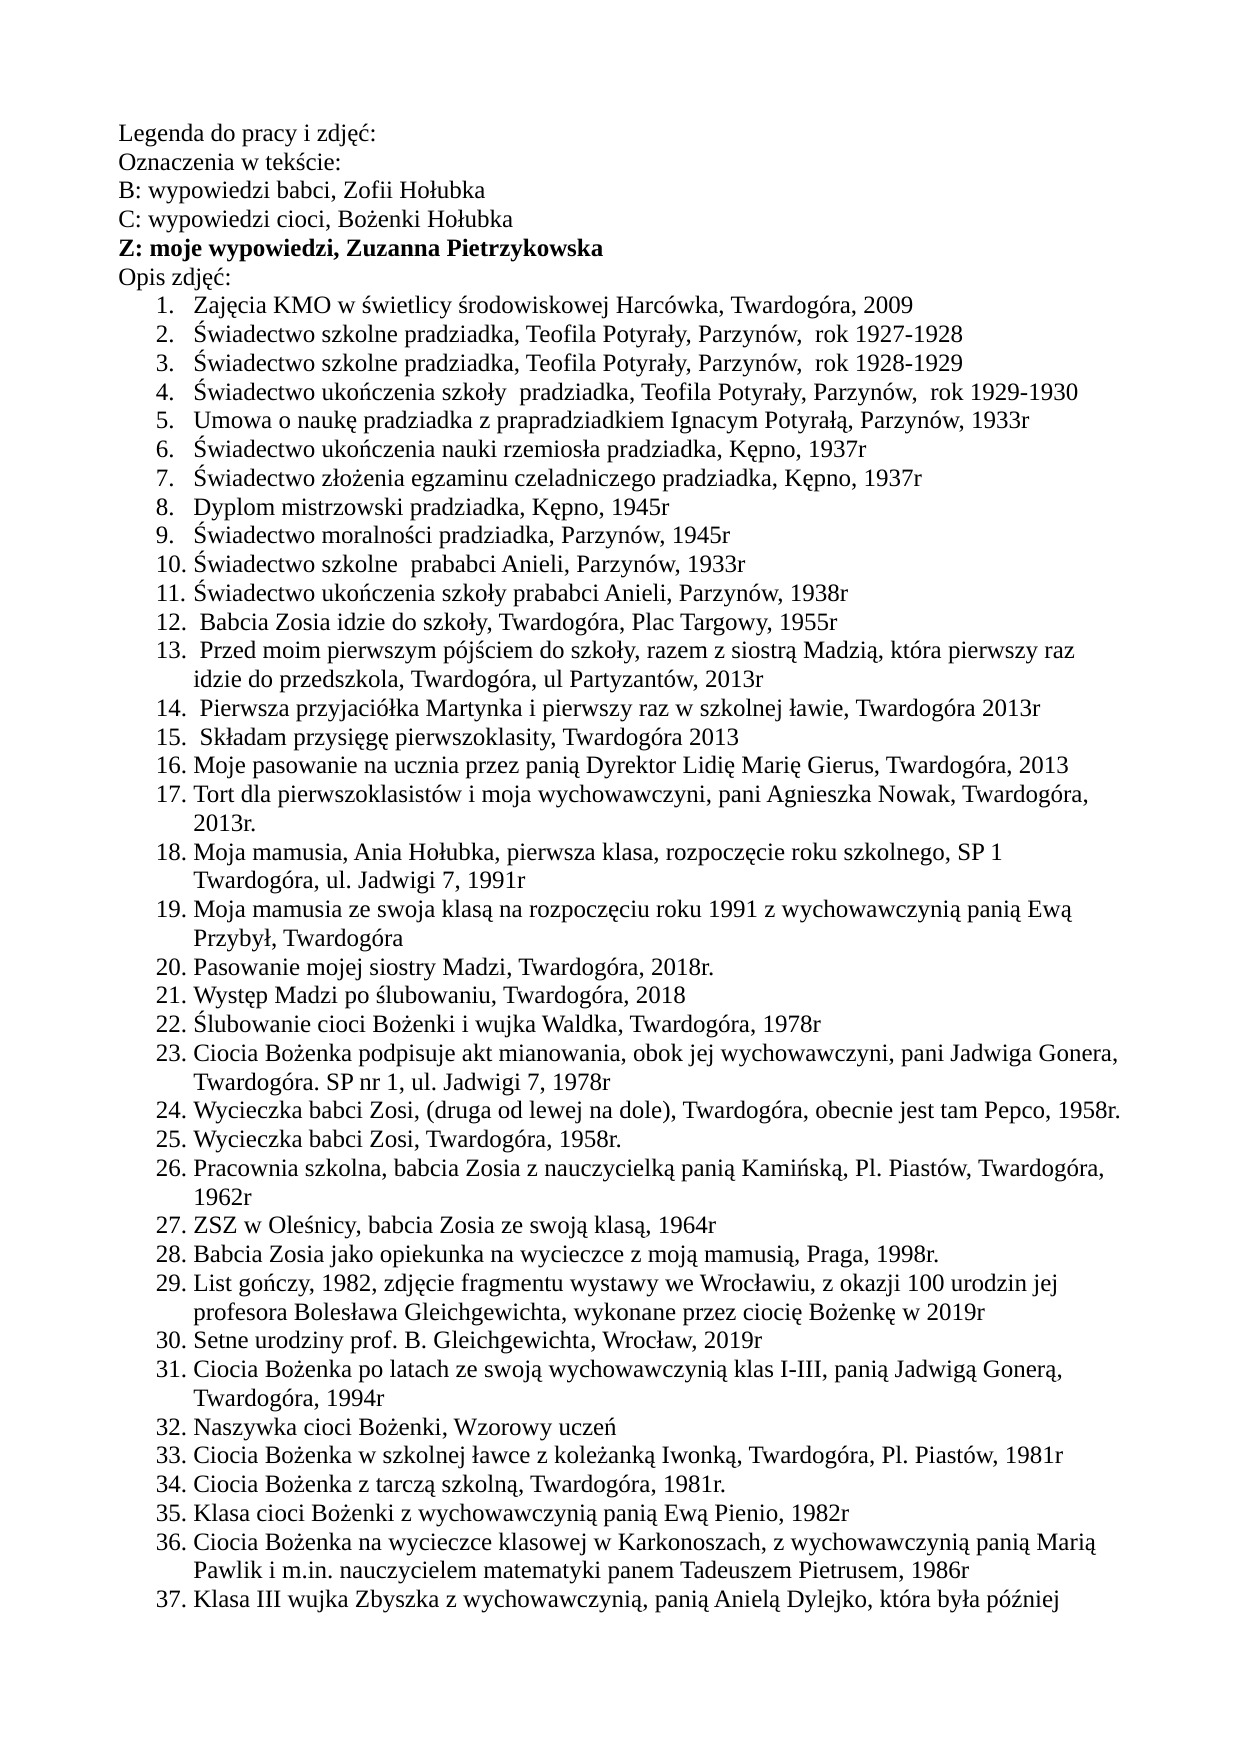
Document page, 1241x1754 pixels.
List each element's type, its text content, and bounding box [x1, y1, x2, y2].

list Setne urodziny prof. B. Gleichgewichta, Wrocław, 2019r [156, 1326, 1122, 1354]
text Opis zdjęć: [118, 262, 1122, 291]
list Świadectwo ukończenia szkoły prababci Anieli, Parzynów, 1938r [156, 578, 1122, 607]
list Moja mamusia, Ania Hołubka, pierwsza klasa, rozpoczęcie roku szkolnego, SP 1 Twardogóra, ul. Jadwigi 7, 1991r [156, 837, 1122, 894]
list Świadectwo szkolne prababci Anieli, Parzynów, 1933r [156, 549, 1122, 578]
list Babcia Zosia idzie do szkoły, Twardogóra, Plac Targowy, 1955r [156, 607, 1122, 636]
text Z: moje wypowiedzi, Zuzanna Pietrzykowska [118, 233, 1122, 262]
list Klasa III wujka Zbyszka z wychowawczynią, panią Anielą Dylejko, która była później [156, 1584, 1122, 1613]
list Naszywka cioci Bożenki, Wzorowy uczeń [156, 1412, 1122, 1441]
list Babcia Zosia jako opiekunka na wycieczce z moją mamusią, Praga, 1998r. [156, 1239, 1122, 1268]
list Wycieczka babci Zosi, (druga od lewej na dole), Twardogóra, obecnie jest tam Pepco, 1958r. [156, 1096, 1122, 1124]
list Świadectwo złożenia egzaminu czeladniczego pradziadka, Kępno, 1937r [156, 463, 1122, 492]
text Oznaczenia w tekście: [118, 147, 1122, 176]
list Zajęcia KMO w świetlicy środowiskowej Harcówka, Twardogóra, 2009 [156, 291, 1122, 319]
list Pierwsza przyjaciółka Martynka i pierwszy raz w szkolnej ławie, Twardogóra 2013r [156, 693, 1122, 722]
list Świadectwo szkolne pradziadka, Teofila Potyrały, Parzynów, rok 1927-1928 [156, 319, 1122, 348]
list Moje pasowanie na ucznia przez panią Dyrektor Lidię Marię Gierus, Twardogóra, 2013 [156, 751, 1122, 779]
list Świadectwo ukończenia szkoły pradziadka, Teofila Potyrały, Parzynów, rok 1929-1930 [156, 377, 1122, 406]
list Tort dla pierwszoklasistów i moja wychowawczyni, pani Agnieszka Nowak, Twardogóra, 2013r. [156, 779, 1122, 837]
list Dyplom mistrzowski pradziadka, Kępno, 1945r [156, 492, 1122, 521]
text C: wypowiedzi cioci, Bożenki Hołubka [118, 204, 1122, 233]
list List gończy, 1982, zdjęcie fragmentu wystawy we Wrocławiu, z okazji 100 urodzin jej profesora Bolesława Gleichgewichta, wykonane przez ciocię Bożenkę w 2019r [156, 1268, 1122, 1326]
list Ciocia Bożenka podpisuje akt mianowania, obok jej wychowawczyni, pani Jadwiga Gonera, Twardogóra. SP nr 1, ul. Jadwigi 7, 1978r [156, 1038, 1122, 1096]
list Klasa cioci Bożenki z wychowawczynią panią Ewą Pienio, 1982r [156, 1498, 1122, 1527]
text Legenda do pracy i zdjęć: [118, 118, 1122, 147]
list Ciocia Bożenka z tarczą szkolną, Twardogóra, 1981r. [156, 1469, 1122, 1498]
list Moja mamusia ze swoja klasą na rozpoczęciu roku 1991 z wychowawczynią panią Ewą Przybył, Twardogóra [156, 894, 1122, 952]
list Ciocia Bożenka po latach ze swoją wychowawczynią klas I-III, panią Jadwigą Gonerą, Twardogóra, 1994r [156, 1354, 1122, 1412]
list Świadectwo szkolne pradziadka, Teofila Potyrały, Parzynów, rok 1928-1929 [156, 348, 1122, 377]
list Przed moim pierwszym pójściem do szkoły, razem z siostrą Madzią, która pierwszy raz idzie do przedszkola, Twardogóra, ul Partyzantów, 2013r [156, 636, 1122, 693]
list Pracownia szkolna, babcia Zosia z nauczycielką panią Kamińską, Pl. Piastów, Twardogóra, 1962r [156, 1153, 1122, 1211]
text B: wypowiedzi babci, Zofii Hołubka [118, 176, 1122, 204]
list Pasowanie mojej siostry Madzi, Twardogóra, 2018r. [156, 952, 1122, 981]
list Świadectwo moralności pradziadka, Parzynów, 1945r [156, 521, 1122, 549]
list Umowa o naukę pradziadka z prapradziadkiem Ignacym Potyrałą, Parzynów, 1933r [156, 406, 1122, 434]
list Występ Madzi po ślubowaniu, Twardogóra, 2018 [156, 981, 1122, 1009]
list Ciocia Bożenka w szkolnej ławce z koleżanką Iwonką, Twardogóra, Pl. Piastów, 1981r [156, 1441, 1122, 1469]
list Ciocia Bożenka na wycieczce klasowej w Karkonoszach, z wychowawczynią panią Marią Pawlik i m.in. nauczycielem matematyki panem Tadeuszem Pietrusem, 1986r [156, 1527, 1122, 1584]
list ZSZ w Oleśnicy, babcia Zosia ze swoją klasą, 1964r [156, 1211, 1122, 1239]
list Wycieczka babci Zosi, Twardogóra, 1958r. [156, 1124, 1122, 1153]
list Świadectwo ukończenia nauki rzemiosła pradziadka, Kępno, 1937r [156, 434, 1122, 463]
list Ślubowanie cioci Bożenki i wujka Waldka, Twardogóra, 1978r [156, 1009, 1122, 1038]
list Składam przysięgę pierwszoklasity, Twardogóra 2013 [156, 722, 1122, 751]
